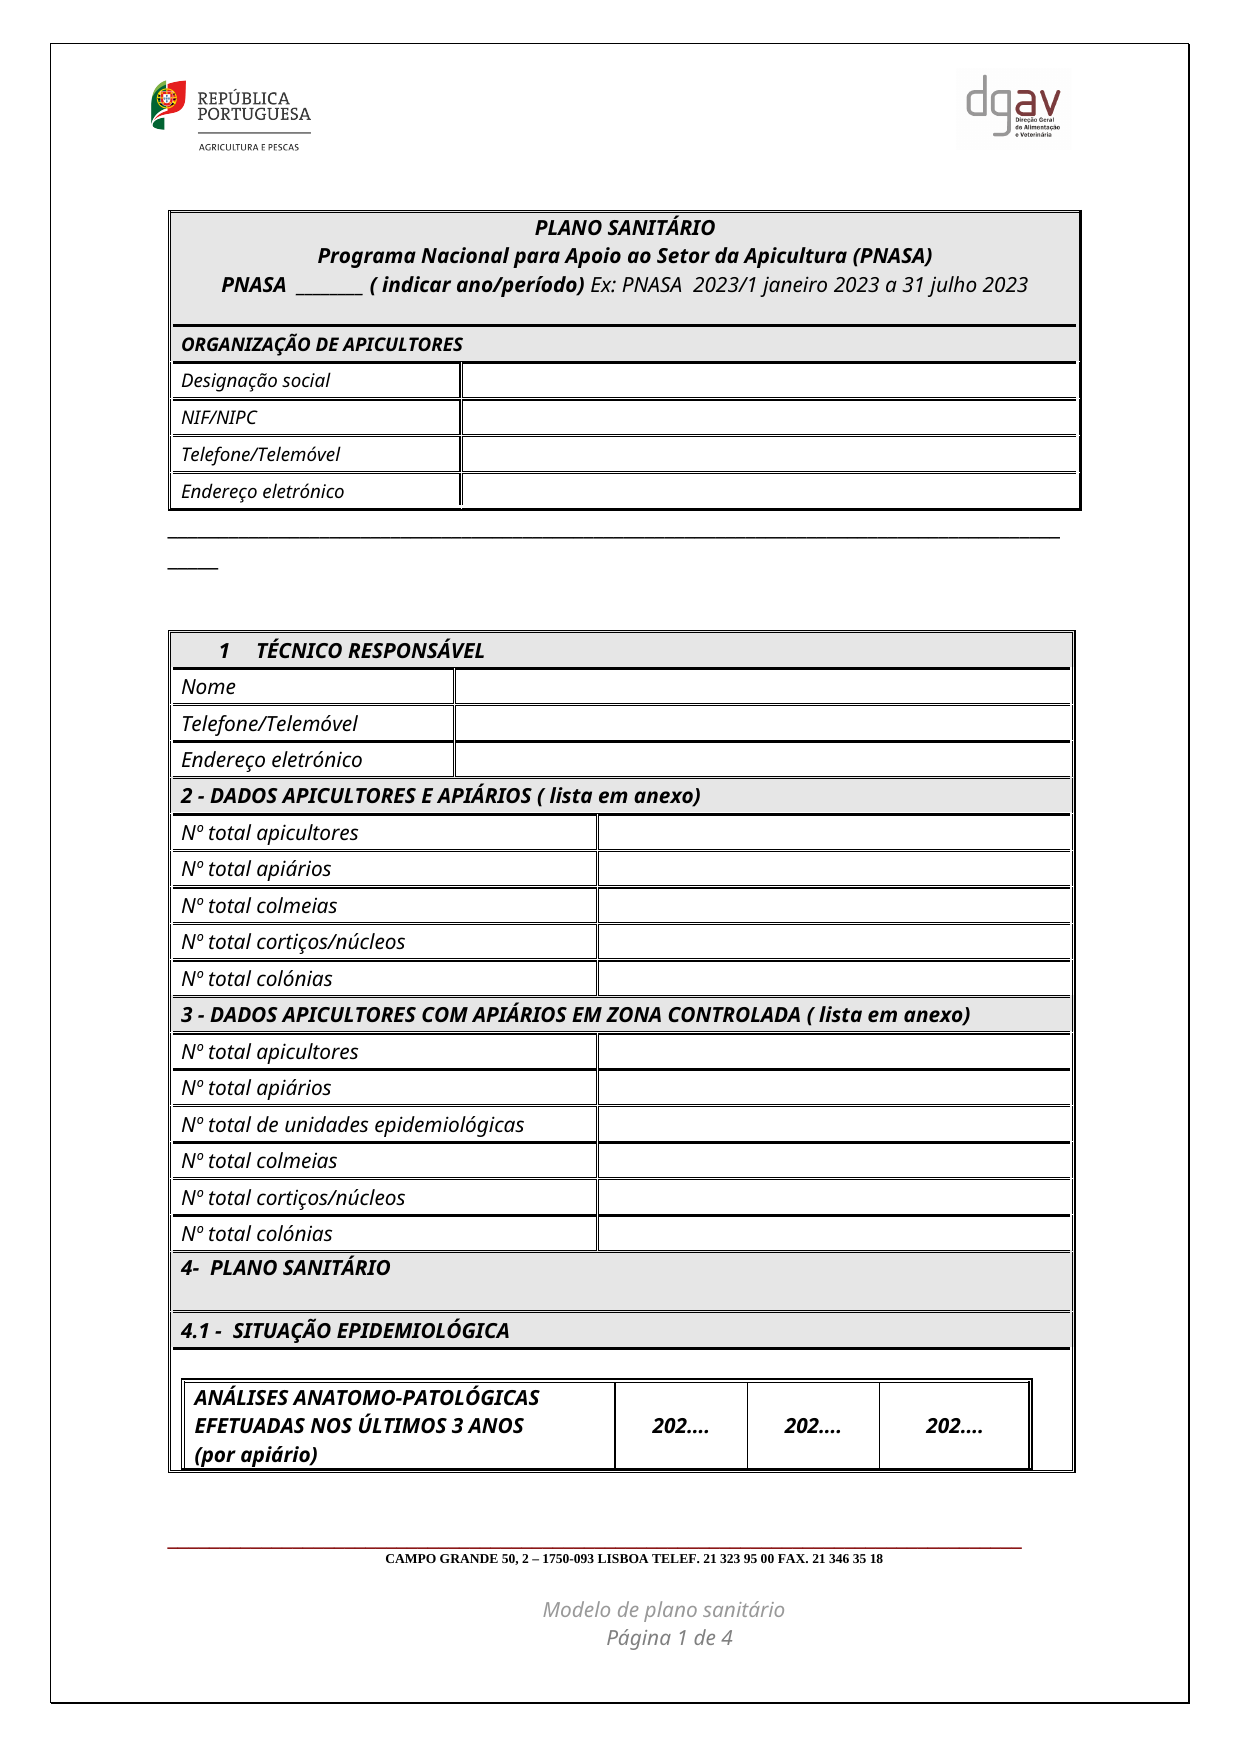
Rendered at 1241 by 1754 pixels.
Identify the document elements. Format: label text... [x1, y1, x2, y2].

table_cell [171, 1347, 1072, 1470]
table_header 202…. [748, 1383, 879, 1468]
table_cell [456, 740, 1074, 776]
table_cell Nº total de unidades epidemiológicas [171, 1104, 596, 1141]
table_cell 2 - DADOS APICULTORES E APIÁRIOS ( lista em anexo) [171, 776, 1072, 812]
table_cell Nº total apiários [171, 849, 596, 885]
table_cell Endereço eletrónico [170, 740, 453, 776]
table_cell [597, 885, 1074, 922]
table_cell [597, 958, 1074, 995]
table_cell Nº total cortiços/núcleos [171, 922, 596, 958]
table_cell Nº total colónias [170, 958, 597, 995]
table_cell Nº total apicultores [170, 813, 596, 849]
table_cell Nº total cortiços/núcleos [171, 1177, 596, 1213]
table_cell Nome [171, 667, 453, 703]
table_cell [599, 1214, 1074, 1250]
table_cell [599, 1068, 1072, 1104]
table_cell 4- PLANO SANITÁRIO [171, 1250, 1072, 1310]
table_header 202…. [880, 1383, 1028, 1468]
table_cell 4.1 - SITUAÇÃO EPIDEMIOLÓGICA [171, 1310, 1072, 1347]
table_header TÉCNICO RESPONSÁVEL [171, 633, 1072, 667]
table_cell [456, 703, 1072, 739]
table_cell 3 - DADOS APICULTORES COM APIÁRIOS EM ZONA CONTROLADA ( lista em anexo) [171, 995, 1072, 1031]
table_cell [599, 1141, 1074, 1177]
table_cell [599, 1177, 1072, 1213]
table_cell Telefone/Telemóvel [171, 703, 453, 739]
table_cell Nº total apicultores [171, 1031, 596, 1068]
table_cell [599, 922, 1072, 958]
table_cell Nº total colmeias [170, 885, 597, 922]
table_cell [456, 667, 1072, 703]
table_cell [599, 849, 1072, 885]
table_cell [599, 813, 1074, 849]
picture [127, 56, 335, 175]
table_cell Nº total colónias [170, 1214, 596, 1250]
table_cell [599, 1104, 1072, 1141]
table_cell Nº total apiários [171, 1068, 596, 1104]
table_cell Nº total colmeias [170, 1141, 596, 1177]
table_header 202…. [616, 1383, 747, 1468]
table_cell [599, 1031, 1072, 1068]
table_header ANÁLISES ANATOMO-PATOLÓGICAS EFETUADAS NOS ÚLTIMOS 3 ANOS (por apiário) [185, 1383, 614, 1468]
